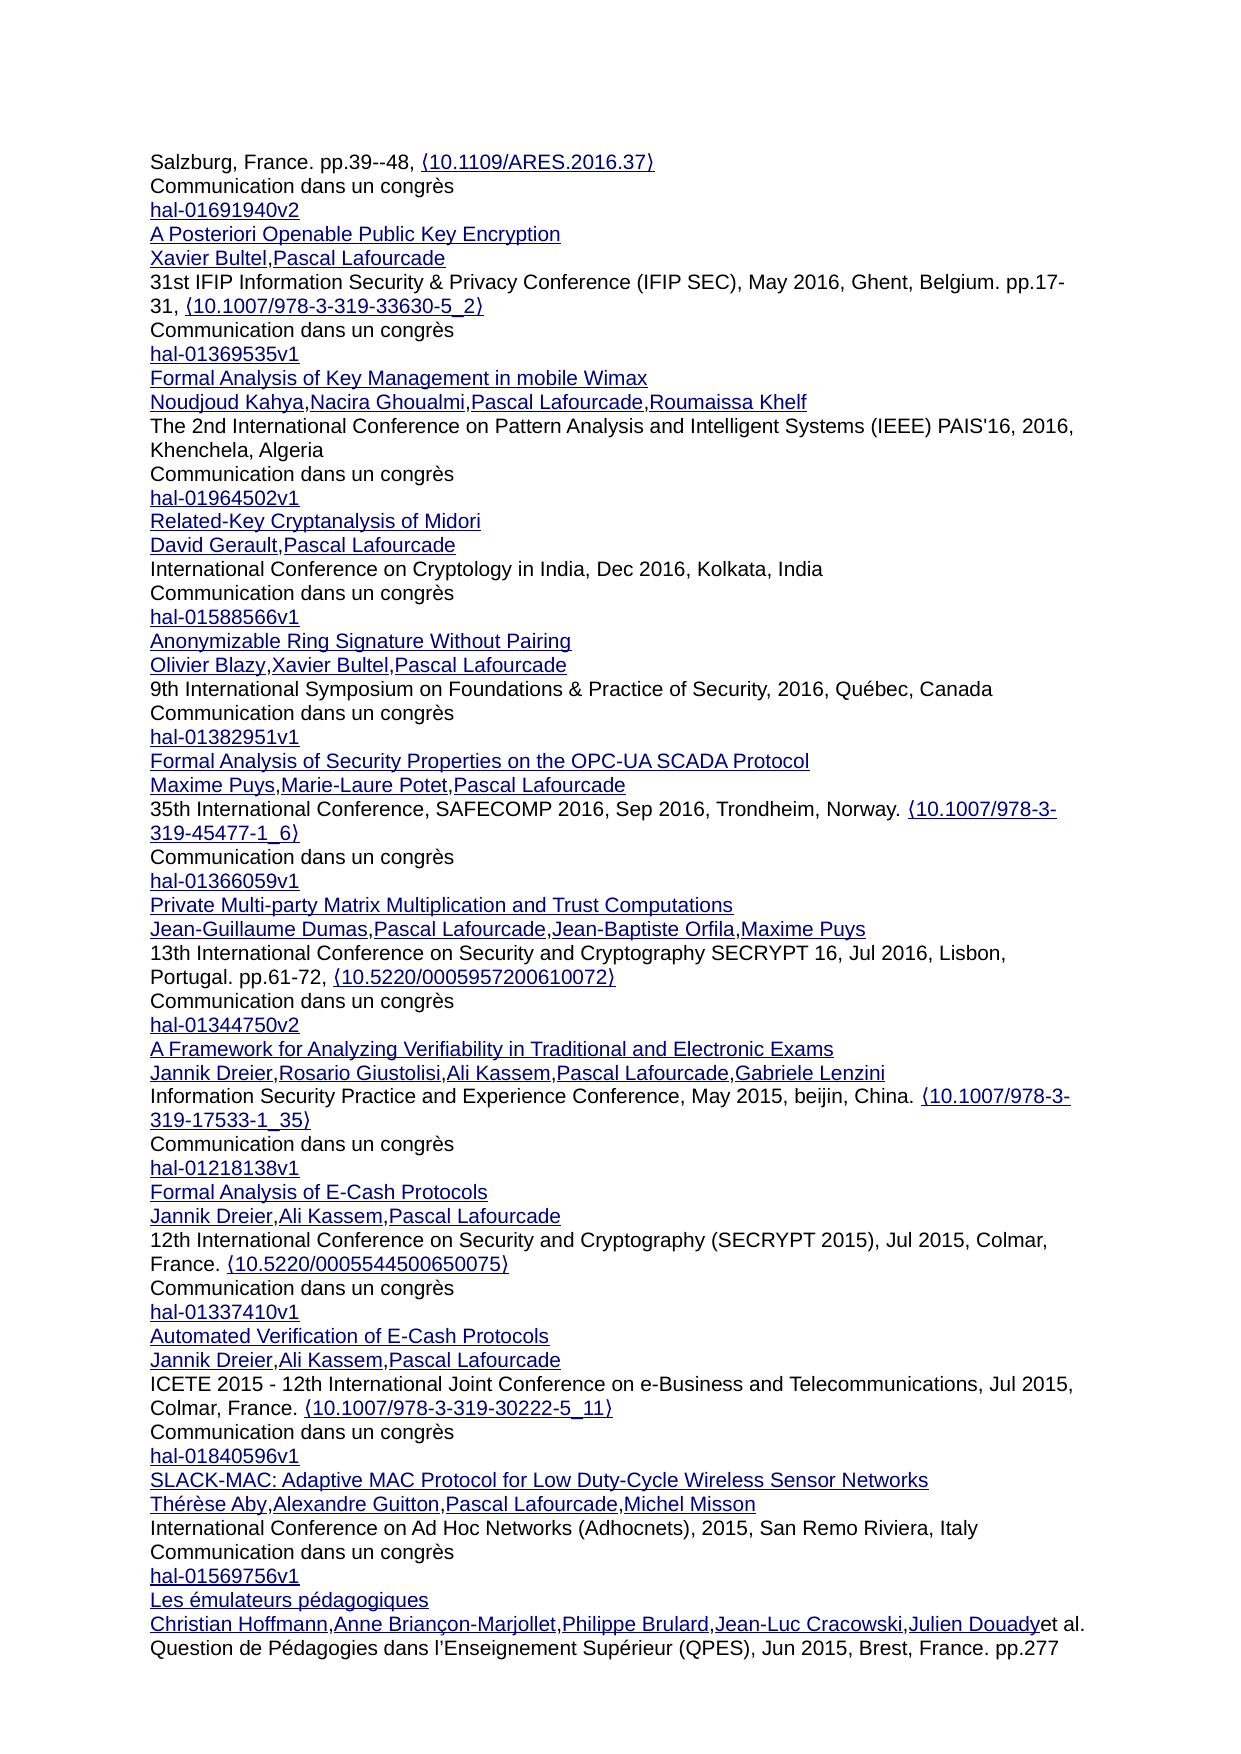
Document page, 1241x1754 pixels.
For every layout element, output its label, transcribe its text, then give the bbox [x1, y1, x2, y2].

table_cell Related-Key Cryptanalysis of Midori David Gerault,Pascal Lafourcade International Conference on Cryptology in India, Dec 2016, Kolkata, India Communication dans un congrès hal-01588566v1 [150, 509, 1090, 629]
table_cell Anonymizable Ring Signature Without Pairing Olivier Blazy,Xavier Bultel,Pascal Lafourcade 9th International Symposium on Foundations & Practice of Security, 2016, Québec, Canada Communication dans un congrès hal-01382951v1 [150, 629, 1090, 749]
table_cell Automated Verification of E-Cash Protocols Jannik Dreier,Ali Kassem,Pascal Lafourcade ICETE 2015 - 12th International Joint Conference on e-Business and Telecommunications, Jul 2015, Colmar, France. ⟨10.1007/978-3-319-30222-5_11⟩ Communication dans un congrès hal-01840596v1 [150, 1324, 1090, 1468]
table_cell Private Multi-party Matrix Multiplication and Trust Computations Jean-Guillaume Dumas,Pascal Lafourcade,Jean-Baptiste Orfila,Maxime Puys 13th International Conference on Security and Cryptography SECRYPT 16, Jul 2016, Lisbon, Portugal. pp.61-72, ⟨10.5220/0005957200610072⟩ Communication dans un congrès hal-01344750v2 [150, 893, 1090, 1036]
table_cell Salzburg, France. pp.39--48, ⟨10.1109/ARES.2016.37⟩ Communication dans un congrès hal-01691940v2 [150, 150, 1090, 222]
table_cell A Posteriori Openable Public Key Encryption Xavier Bultel,Pascal Lafourcade 31st IFIP Information Security & Privacy Conference (IFIP SEC), May 2016, Ghent, Belgium. pp.17-31, ⟨10.1007/978-3-319-33630-5_2⟩ Communication dans un congrès hal-01369535v1 [150, 222, 1090, 366]
table_cell A Framework for Analyzing Verifiability in Traditional and Electronic Exams Jannik Dreier,Rosario Giustolisi,Ali Kassem,Pascal Lafourcade,Gabriele Lenzini Information Security Practice and Experience Conference, May 2015, beijin, China. ⟨10.1007/978-3-319-17533-1_35⟩ Communication dans un congrès hal-01218138v1 [150, 1036, 1090, 1180]
table_cell SLACK-MAC: Adaptive MAC Protocol for Low Duty-Cycle Wireless Sensor Networks Thérèse Aby,Alexandre Guitton,Pascal Lafourcade,Michel Misson International Conference on Ad Hoc Networks (Adhocnets), 2015, San Remo Riviera, Italy Communication dans un congrès hal-01569756v1 [150, 1468, 1090, 1587]
table_cell Les émulateurs pédagogiques Christian Hoffmann,Anne Briançon-Marjollet,Philippe Brulard,Jean-Luc Cracowski,Julien Douadyet al. Question de Pédagogies dans l’Enseignement Supérieur (QPES), Jun 2015, Brest, France. pp.277 [150, 1588, 1090, 1659]
table_cell Formal Analysis of E-Cash Protocols Jannik Dreier,Ali Kassem,Pascal Lafourcade 12th International Conference on Security and Cryptography (SECRYPT 2015), Jul 2015, Colmar, France. ⟨10.5220/0005544500650075⟩ Communication dans un congrès hal-01337410v1 [150, 1180, 1090, 1324]
table_cell Formal Analysis of Key Management in mobile Wimax Noudjoud Kahya,Nacira Ghoualmi,Pascal Lafourcade,Roumaissa Khelf The 2nd International Conference on Pattern Analysis and Intelligent Systems (IEEE) PAIS'16, 2016, Khenchela, Algeria Communication dans un congrès hal-01964502v1 [150, 366, 1090, 509]
table_cell Formal Analysis of Security Properties on the OPC-UA SCADA Protocol Maxime Puys,Marie-Laure Potet,Pascal Lafourcade 35th International Conference, SAFECOMP 2016, Sep 2016, Trondheim, Norway. ⟨10.1007/978-3-319-45477-1_6⟩ Communication dans un congrès hal-01366059v1 [150, 749, 1090, 893]
